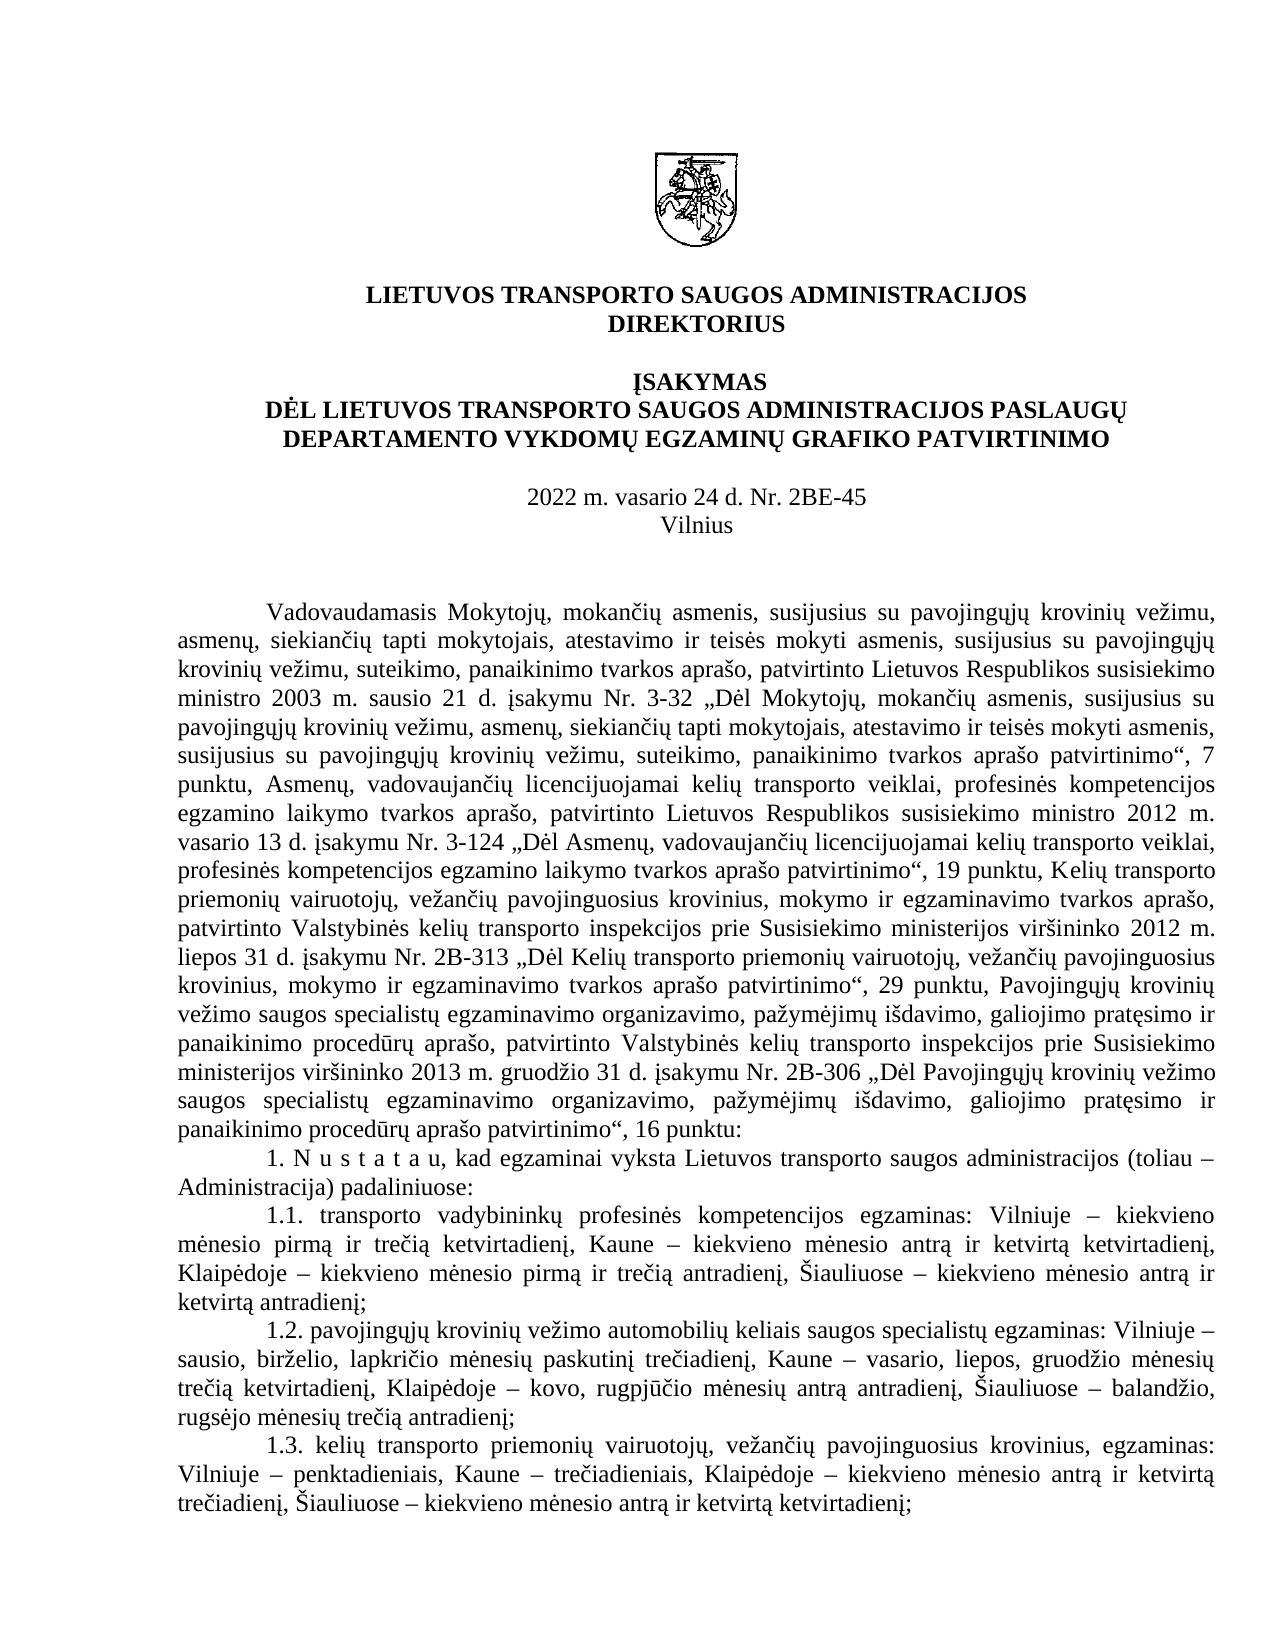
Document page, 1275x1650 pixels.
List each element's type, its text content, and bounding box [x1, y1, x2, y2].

text 1.2. pavojingųjų krovinių vežimo automobilių keliais saugos specialistų egzaminas: Vilniuje – sausio, birželio, lapkričio mėnesių paskutinį trečiadienį, Kaune – vasario, liepos, gruodžio mėnesių trečią ketvirtadienį, Klaipėdoje – kovo, rugpjūčio mėnesių antrą antradienį, Šiauliuose – balandžio, rugsėjo mėnesių trečią antradienį; [177, 1316, 1216, 1431]
text Vadovaudamasis Mokytojų, mokančių asmenis, susijusius su pavojingųjų krovinių vežimu, asmenų, siekiančių tapti mokytojais, atestavimo ir teisės mokyti asmenis, susijusius su pavojingųjų krovinių vežimu, suteikimo, panaikinimo tvarkos aprašo, patvirtinto Lietuvos Respublikos susisiekimo ministro 2003 m. sausio 21 d. įsakymu Nr. 3-32 „Dėl Mokytojų, mokančių asmenis, susijusius su pavojingųjų krovinių vežimu, asmenų, siekiančių tapti mokytojais, atestavimo ir teisės mokyti asmenis, susijusius su pavojingųjų krovinių vežimu, suteikimo, panaikinimo tvarkos aprašo patvirtinimo“, 7 punktu, Asmenų, vadovaujančių licencijuojamai kelių transporto veiklai, profesinės kompetencijos egzamino laikymo tvarkos aprašo, patvirtinto Lietuvos Respublikos susisiekimo ministro 2012 m. vasario 13 d. įsakymu Nr. 3-124 „Dėl Asmenų, vadovaujančių licencijuojamai kelių transporto veiklai, profesinės kompetencijos egzamino laikymo tvarkos aprašo patvirtinimo“, 19 punktu, Kelių transporto priemonių vairuotojų, vežančių pavojinguosius krovinius, mokymo ir egzaminavimo tvarkos aprašo, patvirtinto Valstybinės kelių transporto inspekcijos prie Susisiekimo ministerijos viršininko 2012 m. liepos 31 d. įsakymu Nr. 2B-313 „Dėl Kelių transporto priemonių vairuotojų, vežančių pavojinguosius krovinius, mokymo ir egzaminavimo tvarkos aprašo patvirtinimo“, 29 punktu, Pavojingųjų krovinių vežimo saugos specialistų egzaminavimo organizavimo, pažymėjimų išdavimo, galiojimo pratęsimo ir panaikinimo procedūrų aprašo, patvirtinto Valstybinės kelių transporto inspekcijos prie Susisiekimo ministerijos viršininko 2013 m. gruodžio 31 d. įsakymu Nr. 2B-306 „Dėl Pavojingųjų krovinių vežimo saugos specialistų egzaminavimo organizavimo, pažymėjimų išdavimo, galiojimo pratęsimo ir panaikinimo procedūrų aprašo patvirtinimo“, 16 punktu: [177, 597, 1216, 1143]
text 1. N u s t a t a u, kad egzaminai vyksta Lietuvos transporto saugos administracijos (toliau – Administracija) padaliniuose: [177, 1143, 1216, 1201]
text LIETUVOS TRANSPORTO SAUGOS ADMINISTRACIJOS [177, 280, 1216, 309]
text DIREKTORIUS [177, 309, 1216, 338]
text DĖL LIETUVOS TRANSPORTO SAUGOS ADMINISTRACIJOS PASLAUGŲ DEPARTAMENTO VYKDOMŲ EGZAMINŲ GRAFIKO PATVIRTINIMO [177, 395, 1216, 453]
text ĮSAKYMAS [177, 367, 1216, 395]
text 1.1. transporto vadybininkų profesinės kompetencijos egzaminas: Vilniuje – kiekvieno mėnesio pirmą ir trečią ketvirtadienį, Kaune – kiekvieno mėnesio antrą ir ketvirtą ketvirtadienį, Klaipėdoje – kiekvieno mėnesio pirmą ir trečią antradienį, Šiauliuose – kiekvieno mėnesio antrą ir ketvirtą antradienį; [177, 1201, 1216, 1316]
text Vilnius [177, 511, 1216, 539]
text 2022 m. vasario 24 d. Nr. 2BE-45 [177, 482, 1216, 511]
text 1.3. kelių transporto priemonių vairuotojų, vežančių pavojinguosius krovinius, egzaminas: Vilniuje – penktadieniais, Kaune – trečiadieniais, Klaipėdoje – kiekvieno mėnesio antrą ir ketvirtą trečiadienį, Šiauliuose – kiekvieno mėnesio antrą ir ketvirtą ketvirtadienį; [177, 1431, 1216, 1517]
